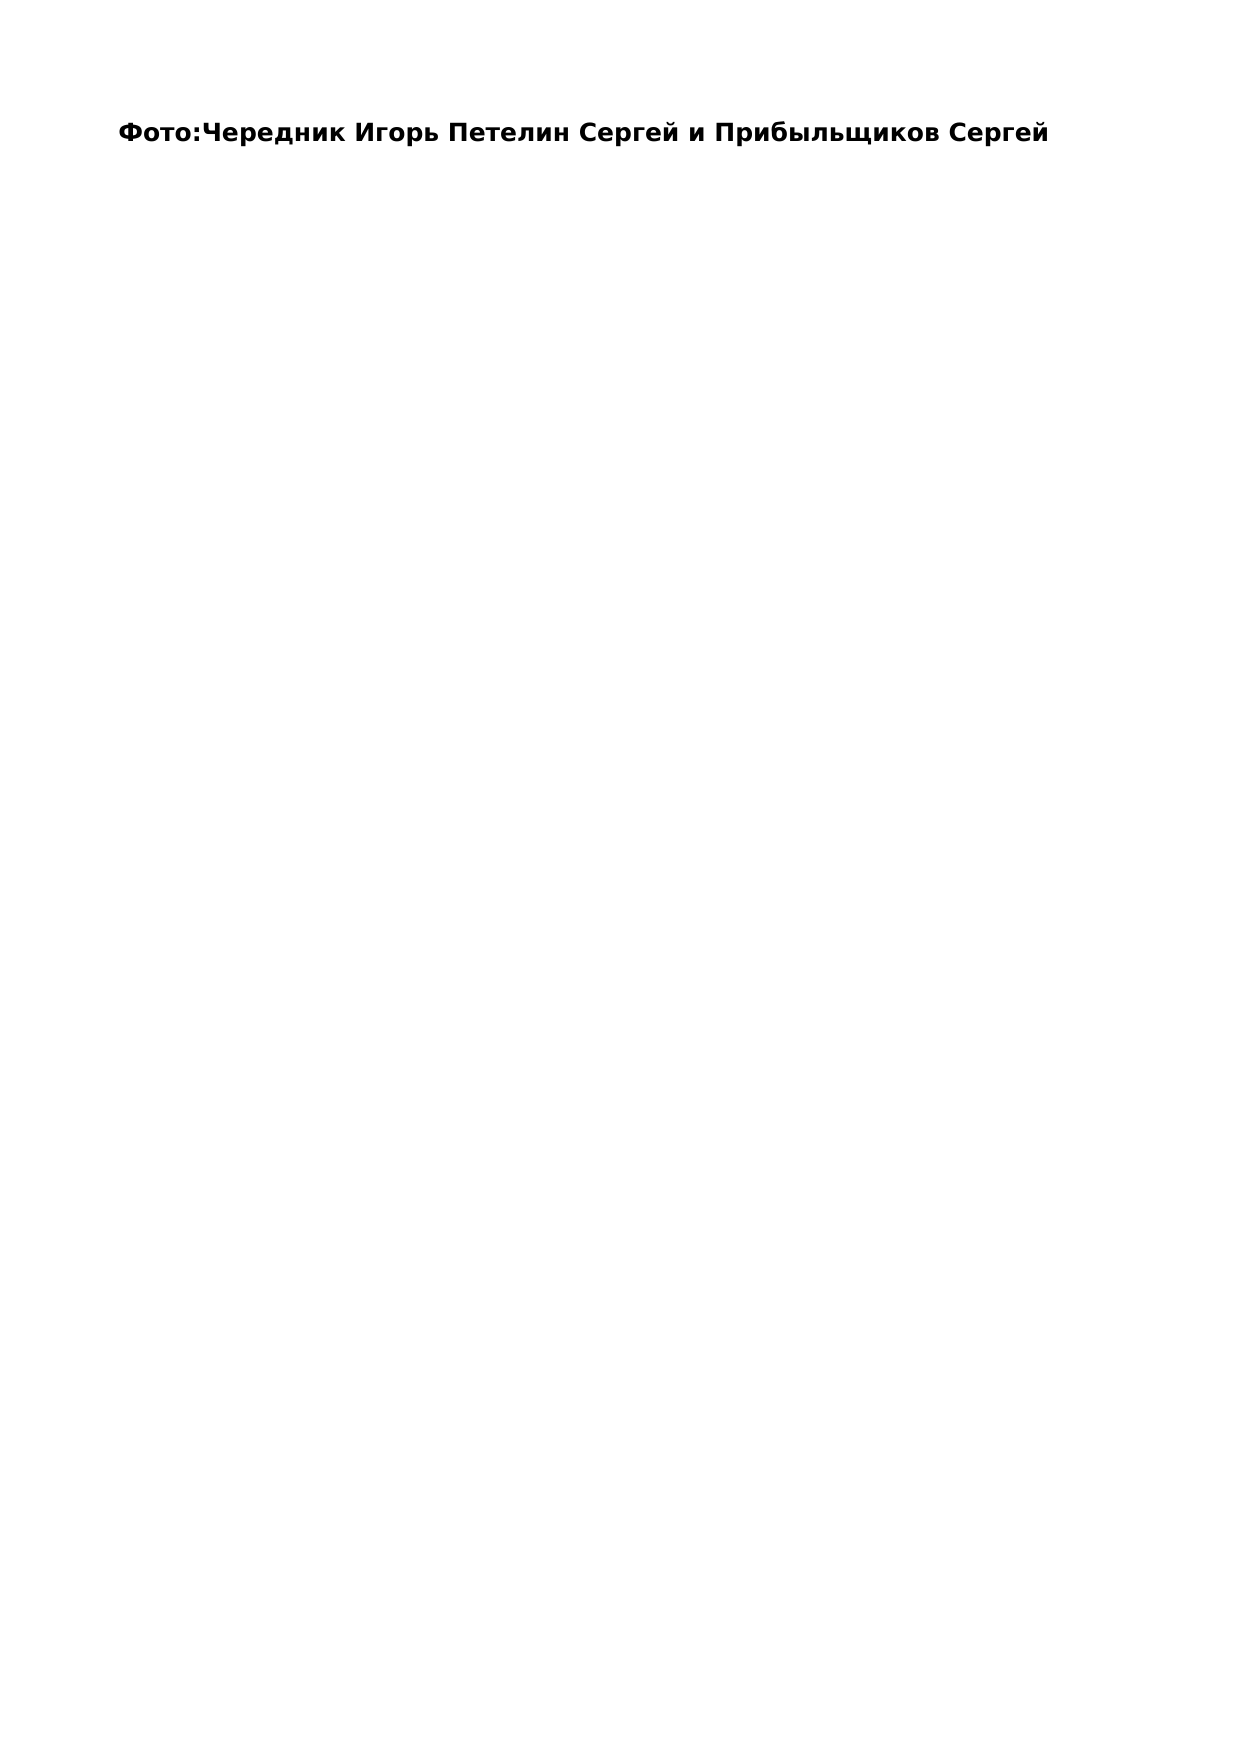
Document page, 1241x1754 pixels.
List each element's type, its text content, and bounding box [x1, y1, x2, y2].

subtitle Фото:Чередник Игорь Петелин Сергей и Прибыльщиков Сергей [118, 118, 1122, 147]
